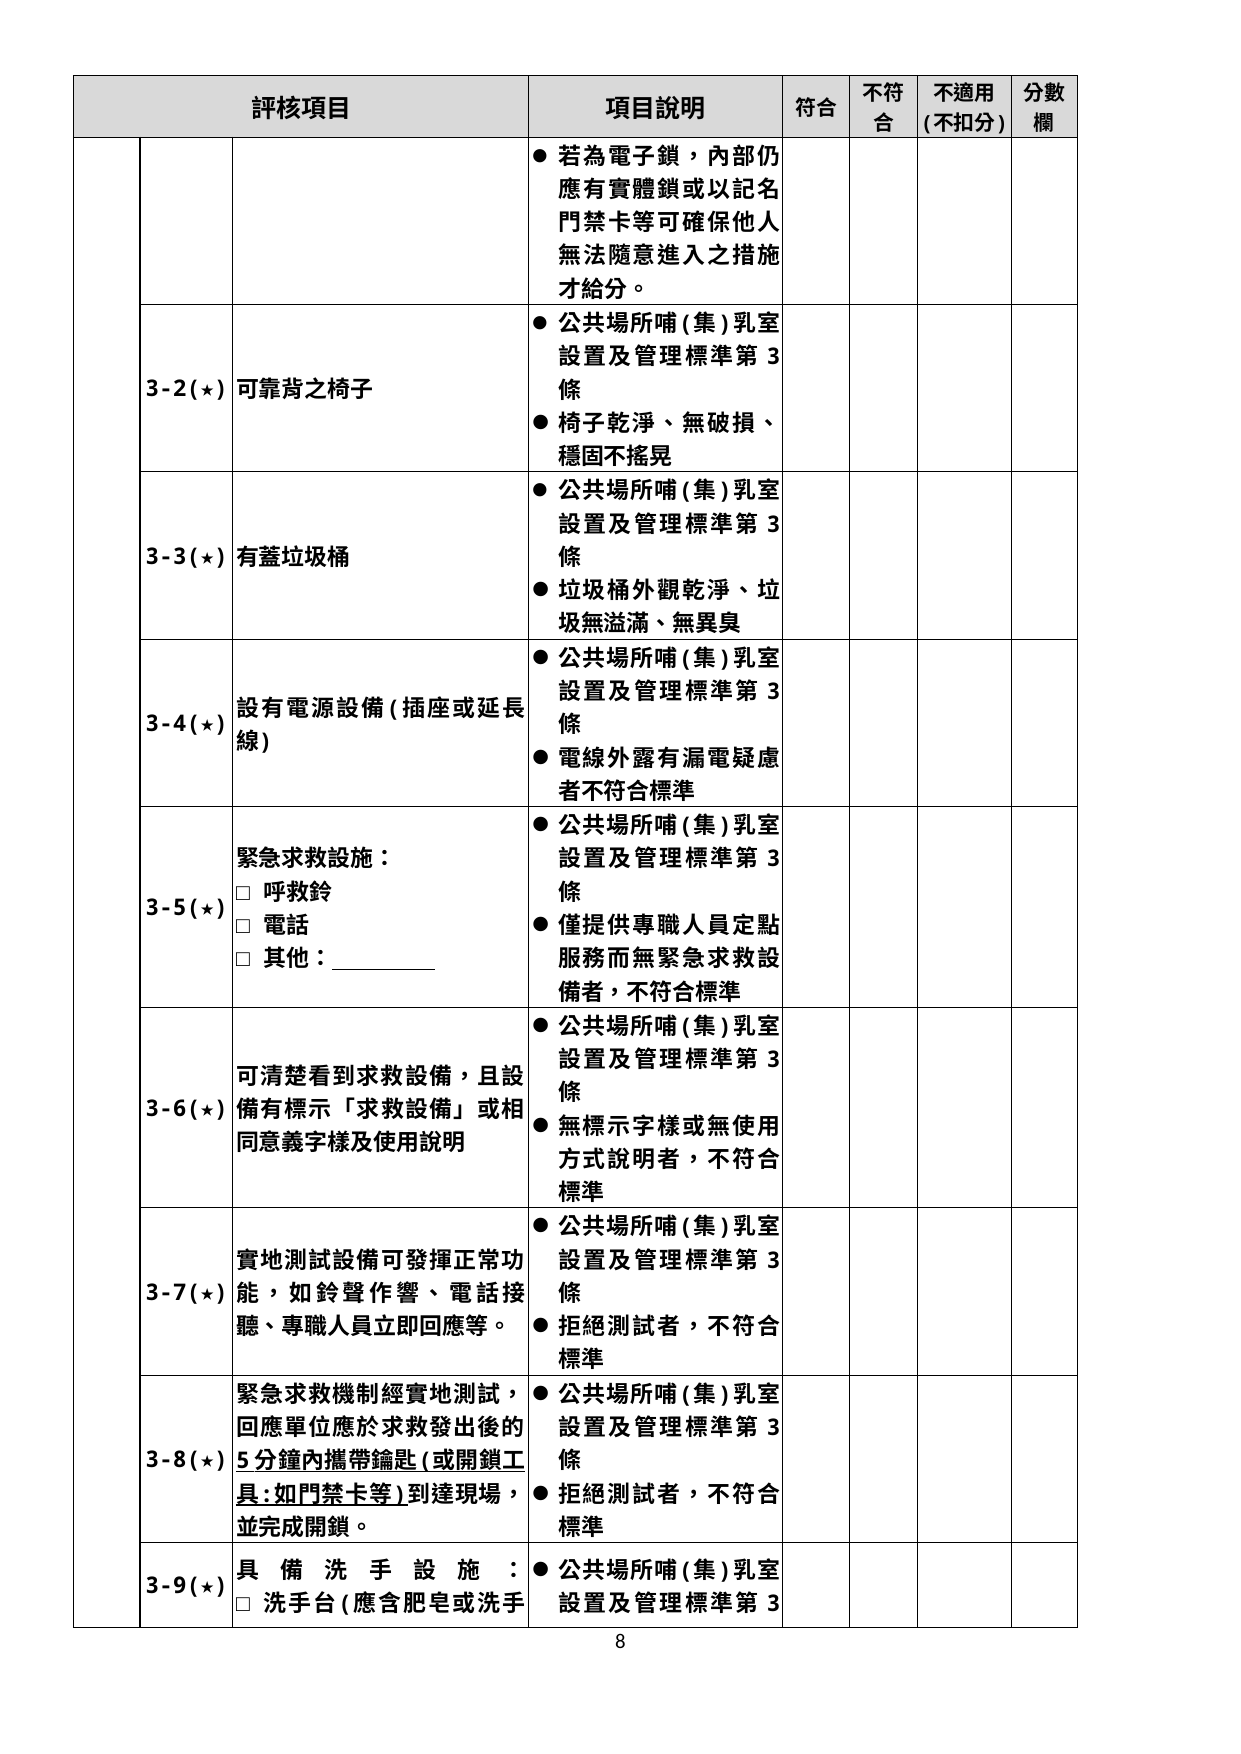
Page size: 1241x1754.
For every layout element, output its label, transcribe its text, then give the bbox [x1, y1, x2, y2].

table_cell 公共場所哺(集)乳室設置及管理標準第3條 無標示字樣或無使用方式說明者，不符合標準 [529, 1008, 782, 1207]
table_cell [850, 472, 917, 638]
table_cell [783, 472, 849, 638]
table_header 項目說明 [529, 76, 782, 137]
table_cell [850, 1376, 917, 1542]
table_header 評核項目 [74, 76, 528, 137]
table_cell [1012, 472, 1077, 638]
table_cell [783, 1376, 849, 1542]
table_cell [850, 807, 917, 1007]
table_cell [1012, 807, 1077, 1007]
table_cell [783, 138, 849, 304]
table_cell [783, 807, 849, 1007]
table_cell 可清楚看到求救設備，且設備有標示「求救設備」或相同意義字樣及使用說明 [233, 1008, 528, 1207]
table_cell 3-6(★) [141, 1008, 232, 1207]
table_cell 公共場所哺(集)乳室設置及管理標準第3條 拒絕測試者，不符合標準 [529, 1208, 782, 1374]
table_cell [850, 1543, 917, 1627]
table_cell 緊急求救設施： □ 呼救鈴 □ 電話 □ 其他： [233, 807, 528, 1007]
table_cell [918, 472, 1011, 638]
table_cell 3-8(★) [141, 1376, 232, 1542]
table_cell [1012, 1208, 1077, 1374]
table_cell [850, 1008, 917, 1207]
table_cell [850, 1208, 917, 1374]
table_cell [1012, 138, 1077, 304]
table_cell 有蓋垃圾桶 [233, 472, 528, 638]
table_cell [1012, 1376, 1077, 1542]
table_cell 公共場所哺(集)乳室設置及管理標準第3條 僅提供專職人員定點服務而無緊急求救設備者，不符合標準 [529, 807, 782, 1007]
table_cell [783, 1008, 849, 1207]
table_header 不符合 [850, 76, 917, 137]
table_cell [850, 305, 917, 471]
table_cell [850, 138, 917, 304]
table_cell [918, 138, 1011, 304]
table_cell [918, 1543, 1011, 1627]
table_cell 具備洗手設施： □ 洗手台(應含肥皂或洗手 [233, 1543, 528, 1627]
table_cell [918, 640, 1011, 806]
table_cell [783, 1543, 849, 1627]
table_cell 公共場所哺(集)乳室設置及管理標準第3條 拒絕測試者，不符合標準 [529, 1376, 782, 1542]
table_cell 3-2(★) [141, 305, 232, 471]
table_cell [1012, 640, 1077, 806]
table_cell [850, 640, 917, 806]
table_cell 3-3(★) [141, 472, 232, 638]
table_cell [233, 138, 528, 304]
table_cell [918, 1008, 1011, 1207]
table_cell 公共場所哺(集)乳室設置及管理標準第3條 椅子乾淨、無破損、穩固不搖晃 [529, 305, 782, 471]
table_cell 可靠背之椅子 [233, 305, 528, 471]
table_cell 緊急求救機制經實地測試，回應單位應於求救發出後的5分鐘內攜帶鑰匙(或開鎖工具:如門禁卡等)到達現場，並完成開鎖。 [233, 1376, 528, 1542]
table_cell [74, 138, 139, 1627]
table_cell 公共場所哺(集)乳室設置及管理標準第3條 若為電子鎖，內部仍應有實體鎖或以記名門禁卡等可確保他人無法隨意進入之措施才給分。 [529, 138, 782, 304]
table_cell [918, 807, 1011, 1007]
table_cell 公共場所哺(集)乳室設置及管理標準第3條 垃圾桶外觀乾淨、垃圾無溢滿、無異臭 [529, 472, 782, 638]
table_cell [918, 305, 1011, 471]
table_cell [918, 1376, 1011, 1542]
table_header 不適用 (不扣分) [918, 76, 1011, 137]
table_cell [918, 1208, 1011, 1374]
table_cell [1012, 1008, 1077, 1207]
table_cell [783, 1208, 849, 1374]
table_cell 公共場所哺(集)乳室設置及管理標準第3條 洗手台若設置於哺(集)乳室外，內部應有代替洗手設備 [529, 1543, 782, 1627]
table_cell 3-9(★) [141, 1543, 232, 1627]
table_cell 3-7(★) [141, 1208, 232, 1374]
table_cell [141, 138, 232, 304]
table_cell 公共場所哺(集)乳室設置及管理標準第3條 電線外露有漏電疑慮者不符合標準 [529, 640, 782, 806]
table_cell 設有電源設備(插座或延長線) [233, 640, 528, 806]
table_cell 3-5(★) [141, 807, 232, 1007]
table_cell 3-4(★) [141, 640, 232, 806]
table_header 符合 [783, 76, 849, 137]
table_cell [783, 305, 849, 471]
table_cell [1012, 305, 1077, 471]
table_header 分數欄 [1012, 76, 1077, 137]
table_cell [1012, 1543, 1077, 1627]
table_cell [783, 640, 849, 806]
table_cell 實地測試設備可發揮正常功能，如鈴聲作響、電話接聽、專職人員立即回應等。 [233, 1208, 528, 1374]
